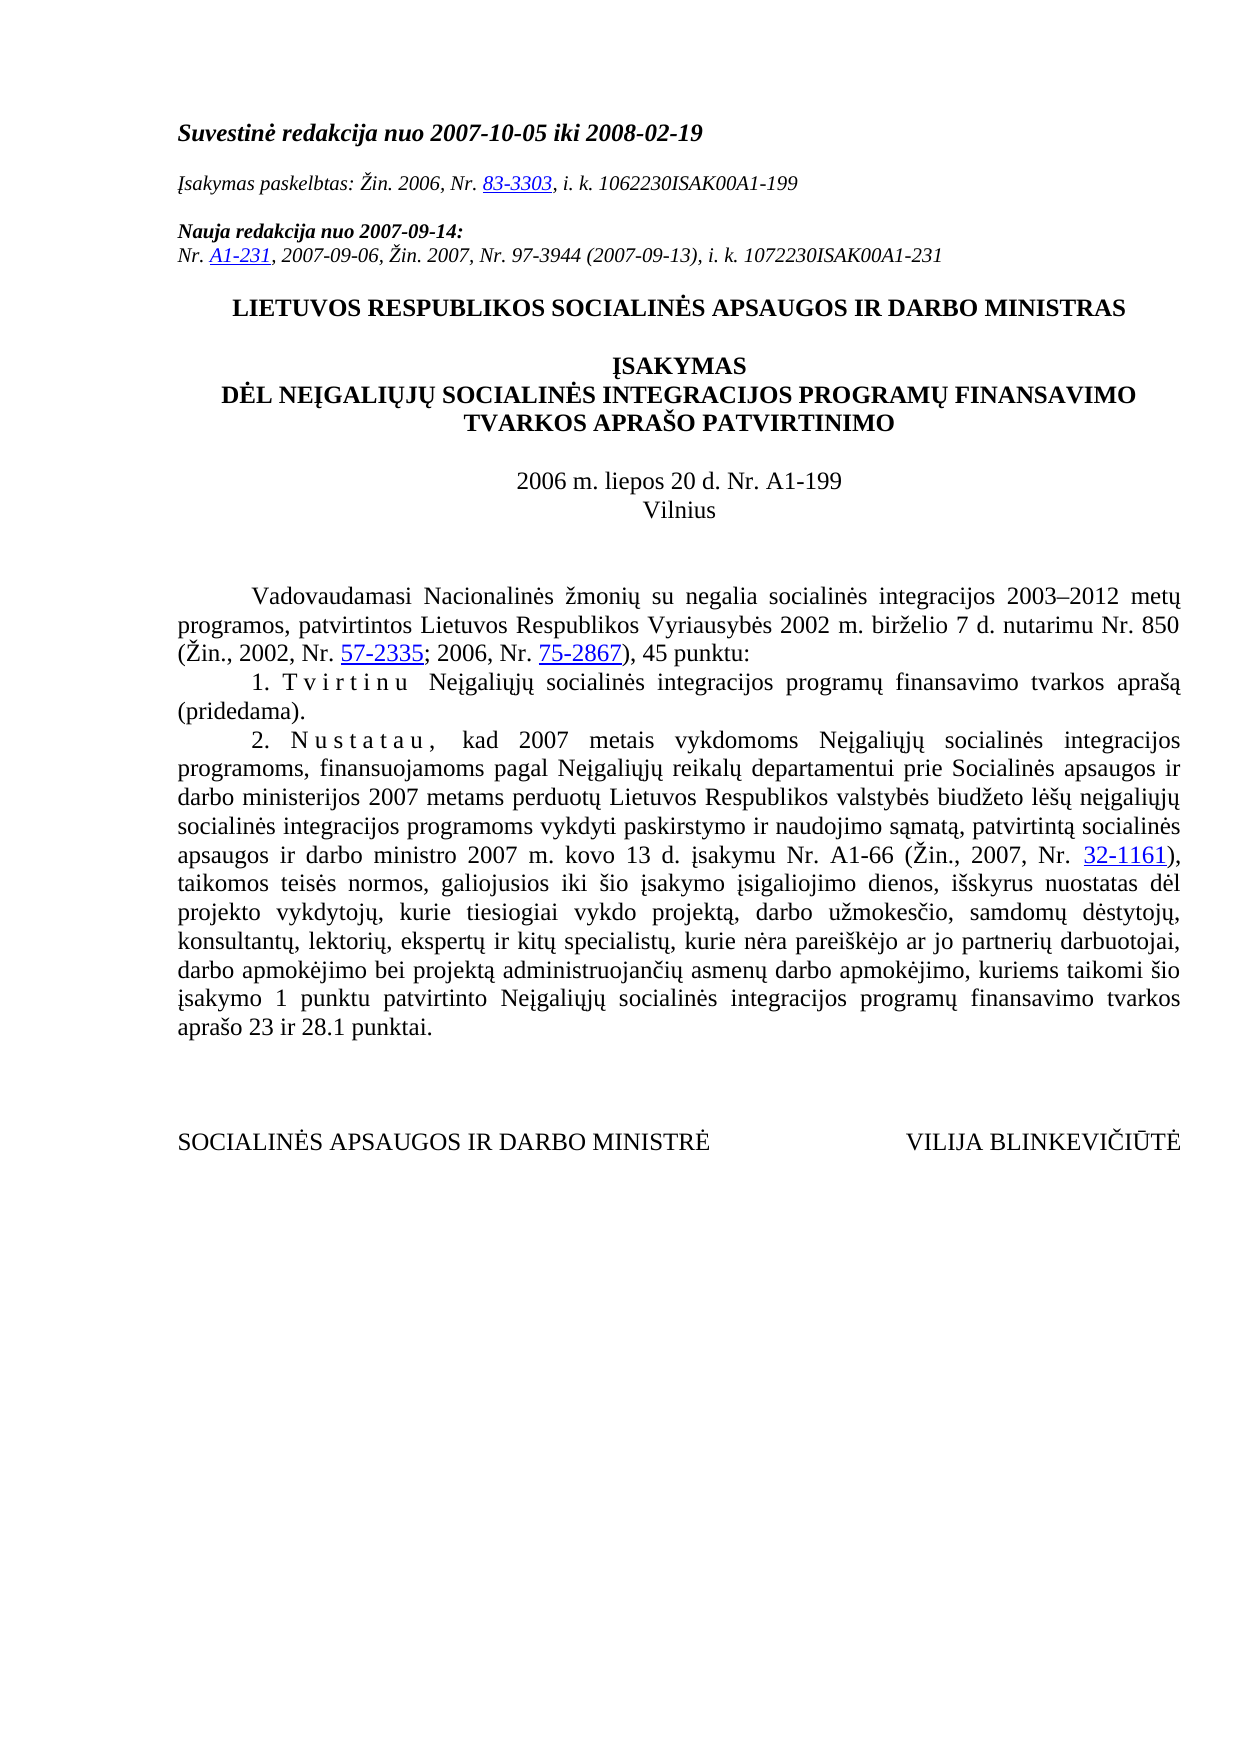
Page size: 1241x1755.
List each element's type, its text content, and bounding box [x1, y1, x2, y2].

text Nauja redakcija nuo 2007-09-14: [177, 219, 1181, 243]
text DĖL NEĮGALIŲJŲ SOCIALINĖS INTEGRACIJOS PROGRAMŲ FINANSAVIMO TVARKOS APRAŠO PATVIRTINIMO [177, 380, 1181, 437]
text Nr. A1-231, 2007-09-06, Žin. 2007, Nr. 97-3944 (2007-09-13), i. k. 1072230ISAK00A1-231 [177, 243, 1181, 267]
text 1. Tvirtinu Neįgaliųjų socialinės integracijos programų finansavimo tvarkos aprašą (pridedama). [177, 667, 1181, 725]
text ĮSAKYMAS [177, 351, 1181, 380]
text Vadovaudamasi Nacionalinės žmonių su negalia socialinės integracijos 2003–2012 metų programos, patvirtintos Lietuvos Respublikos Vyriausybės 2002 m. birželio 7 d. nutarimu Nr. 850 (Žin., 2002, Nr. 57-2335; 2006, Nr. 75-2867), 45 punktu: [177, 581, 1181, 667]
text Įsakymas paskelbtas: Žin. 2006, Nr. 83-3303, i. k. 1062230ISAK00A1-199 [177, 171, 1181, 195]
text SOCIALINĖS APSAUGOS IR DARBO MINISTRĖ VILIJA BLINKEVIČIŪTĖ [177, 1127, 1181, 1156]
text 2006 m. liepos 20 d. Nr. A1-199 [177, 466, 1181, 495]
text Vilnius [177, 495, 1181, 523]
text 2. Nustatau, kad 2007 metais vykdomoms Neįgaliųjų socialinės integracijos programoms, finansuojamoms pagal Neįgaliųjų reikalų departamentui prie Socialinės apsaugos ir darbo ministerijos 2007 metams perduotų Lietuvos Respublikos valstybės biudžeto lėšų neįgaliųjų socialinės integracijos programoms vykdyti paskirstymo ir naudojimo sąmatą, patvirtintą socialinės apsaugos ir darbo ministro 2007 m. kovo 13 d. įsakymu Nr. A1-66 (Žin., 2007, Nr. 32-1161), taikomos teisės normos, galiojusios iki šio įsakymo įsigaliojimo dienos, išskyrus nuostatas dėl projekto vykdytojų, kurie tiesiogiai vykdo projektą, darbo užmokesčio, samdomų dėstytojų, konsultantų, lektorių, ekspertų ir kitų specialistų, kurie nėra pareiškėjo ar jo partnerių darbuotojai, darbo apmokėjimo bei projektą administruojančių asmenų darbo apmokėjimo, kuriems taikomi šio įsakymo 1 punktu patvirtinto Neįgaliųjų socialinės integracijos programų finansavimo tvarkos aprašo 23 ir 28.1 punktai. [177, 725, 1181, 1041]
text Suvestinė redakcija nuo 2007-10-05 iki 2008-02-19 [177, 118, 1181, 147]
text LIETUVOS RESPUBLIKOS SOCIALINĖS APSAUGOS IR DARBO MINISTRAS [177, 293, 1181, 322]
